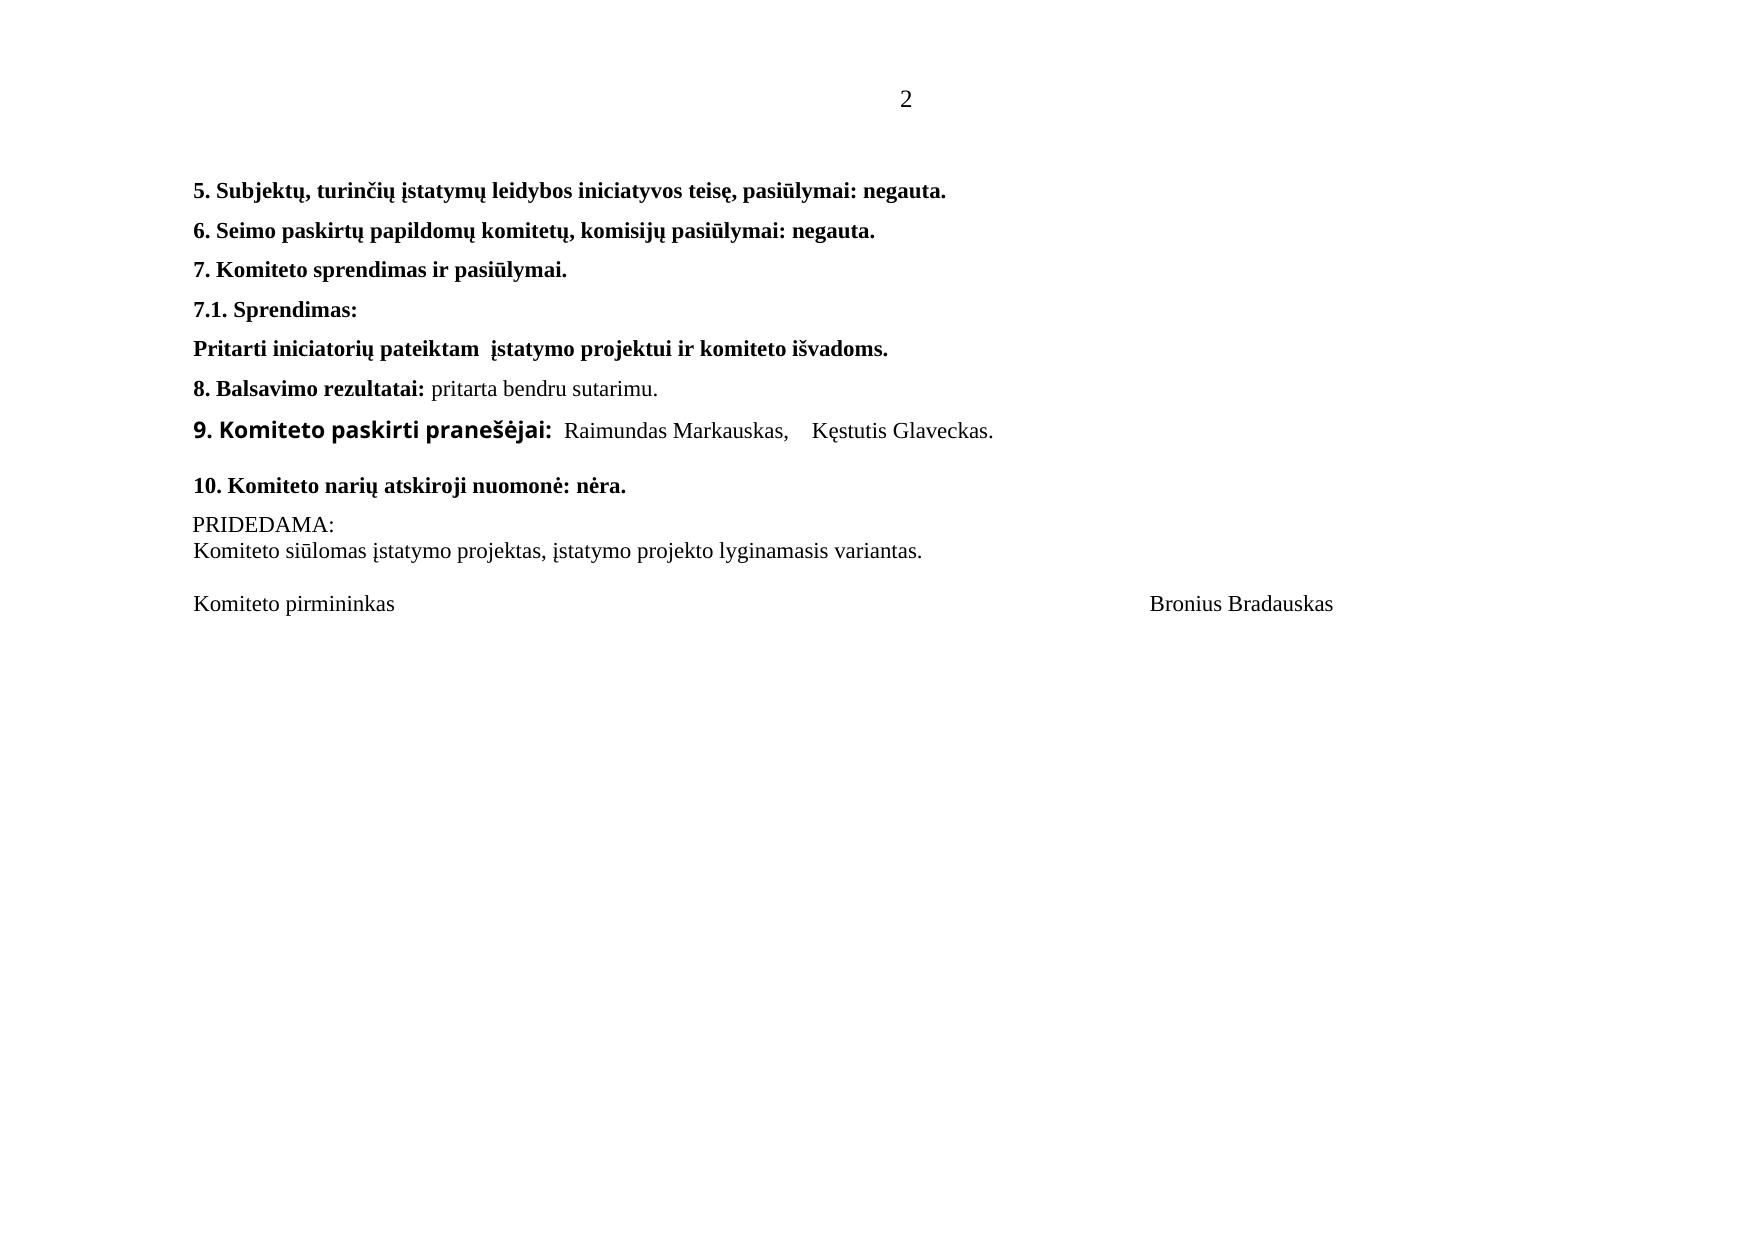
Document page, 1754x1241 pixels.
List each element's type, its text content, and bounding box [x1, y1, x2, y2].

text 7. Komiteto sprendimas ir pasiūlymai. [193, 256, 1694, 282]
text PRIDEDAMA: [192, 511, 1694, 537]
text Komiteto pirmininkas Bronius Bradauskas [118, 590, 1694, 643]
text 5. Subjektų, turinčių įstatymų leidybos iniciatyvos teisę, pasiūlymai: negauta. [118, 177, 1694, 203]
text 10. Komiteto narių atskiroji nuomonė: nėra. [118, 472, 1694, 498]
text 7.1. Sprendimas: [118, 296, 1694, 322]
text Komiteto siūlomas įstatymo projektas, įstatymo projekto lyginamasis variantas. [118, 537, 1694, 564]
text Pritarti iniciatorių pateiktam įstatymo projektui ir komiteto išvadoms. [118, 335, 1694, 361]
text 6. Seimo paskirtų papildomų komitetų, komisijų pasiūlymai: negauta. [118, 217, 1694, 243]
text 9. Komiteto paskirti pranešėjai: Raimundas Markauskas, Kęstutis Glaveckas. [118, 414, 1694, 445]
text 8. Balsavimo rezultatai: pritarta bendru sutarimu. [118, 374, 1694, 401]
